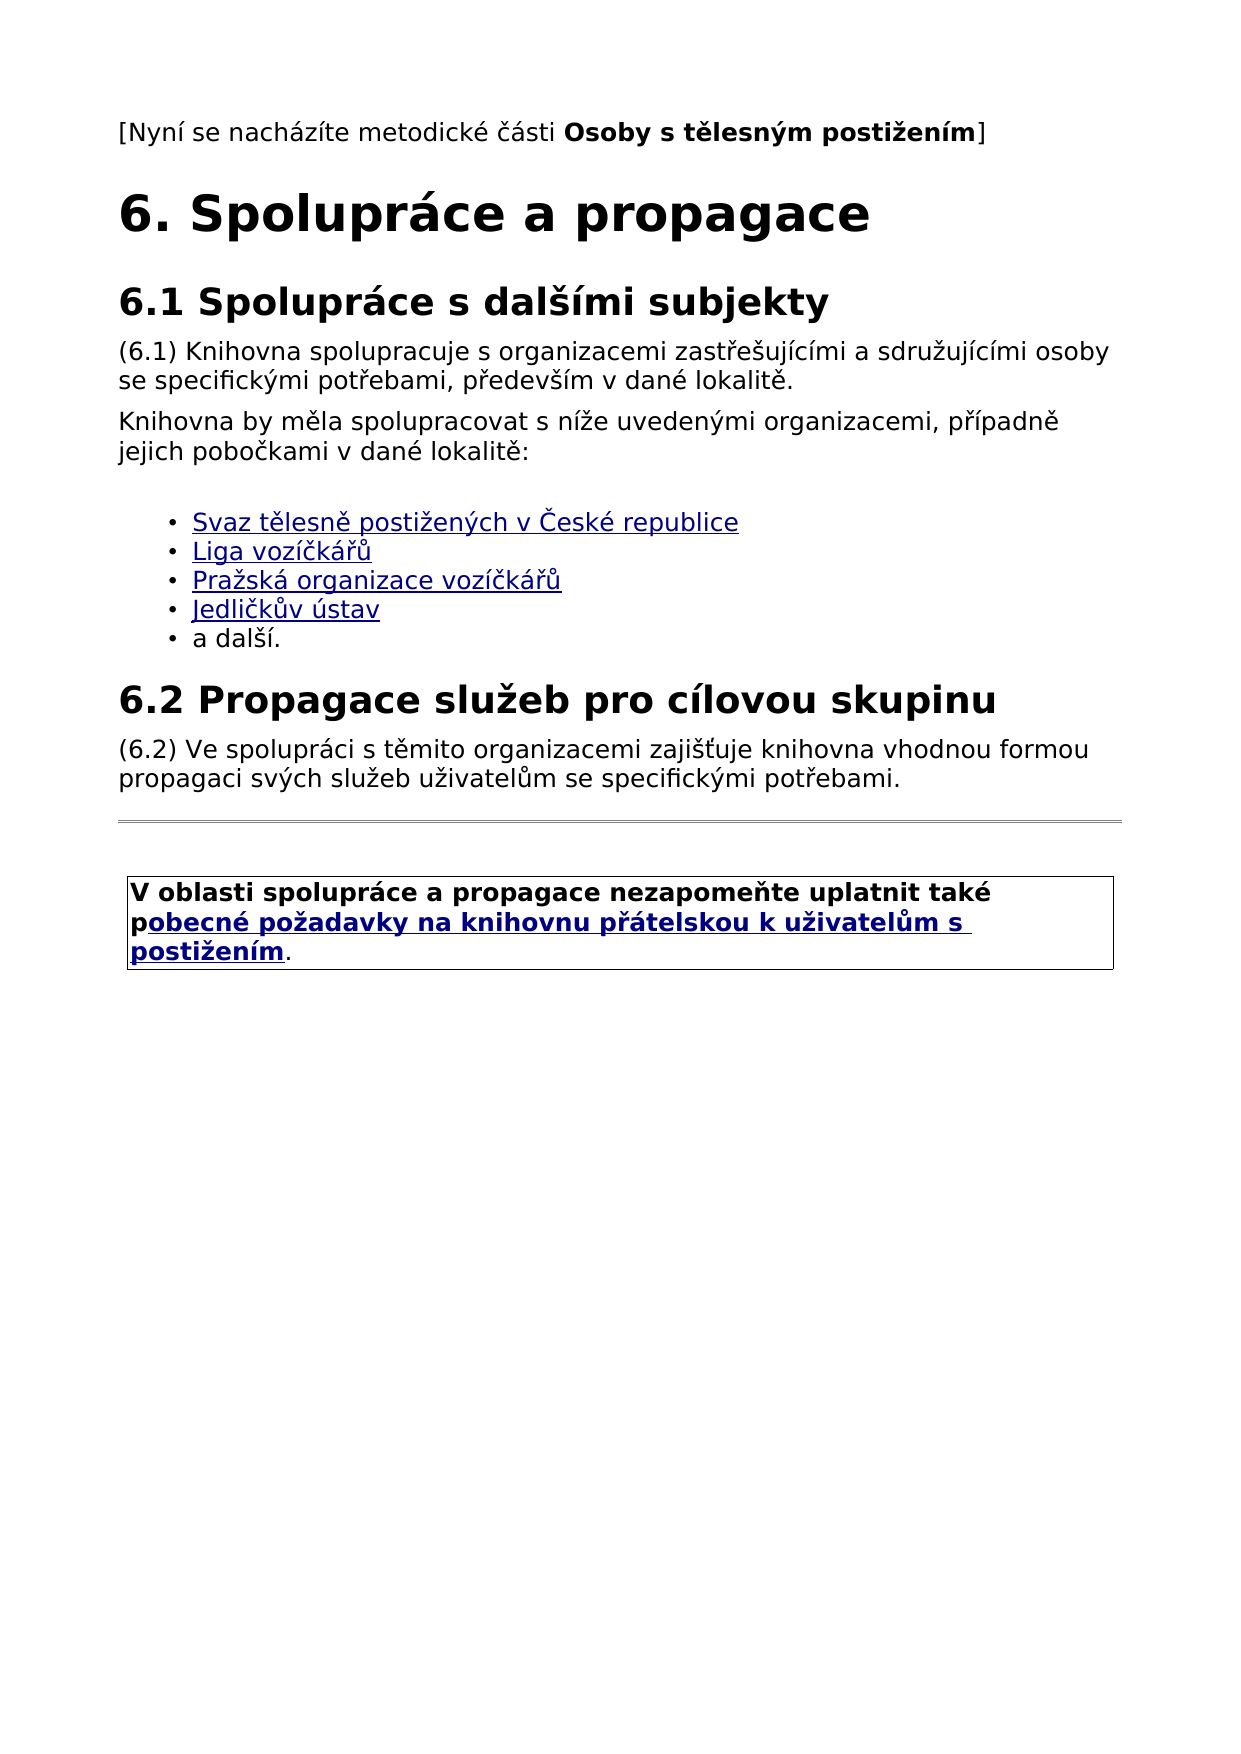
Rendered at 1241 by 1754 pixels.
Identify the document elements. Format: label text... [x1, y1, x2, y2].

text (6.2) Ve spolupráci s těmito organizacemi zajišťuje knihovna vhodnou formou propagaci svých služeb uživatelům se specifickými potřebami. [118, 735, 1122, 793]
text Knihovna by měla spolupracovat s níže uvedenými organizacemi, případně jejich pobočkami v dané lokalitě: [118, 407, 1122, 466]
table_header V oblasti spolupráce a propagace nezapomeňte uplatnit také pobecné požadavky na knihovnu přátelskou k uživatelům s postižením. [128, 877, 1113, 969]
subtitle 6.1 Spolupráce s dalšími subjekty [118, 281, 1122, 324]
list Pražská organizace vozíčkářů [177, 566, 1122, 595]
list Liga vozíčkářů [177, 537, 1122, 566]
list a další. [177, 624, 1122, 654]
list Svaz tělesně postižených v České republice [177, 508, 1122, 537]
list Jedličkův ústav [177, 595, 1122, 624]
subtitle 6.2 Propagace služeb pro cílovou skupinu [118, 679, 1122, 722]
subtitle 6. Spolupráce a propagace [118, 185, 1122, 243]
text (6.1) Knihovna spolupracuje s organizacemi zastřešujícími a sdružujícími osoby se specifickými potřebami, především v dané lokalitě. [118, 337, 1122, 395]
text [Nyní se nacházíte metodické části Osoby s tělesným postižením] [118, 118, 1122, 147]
